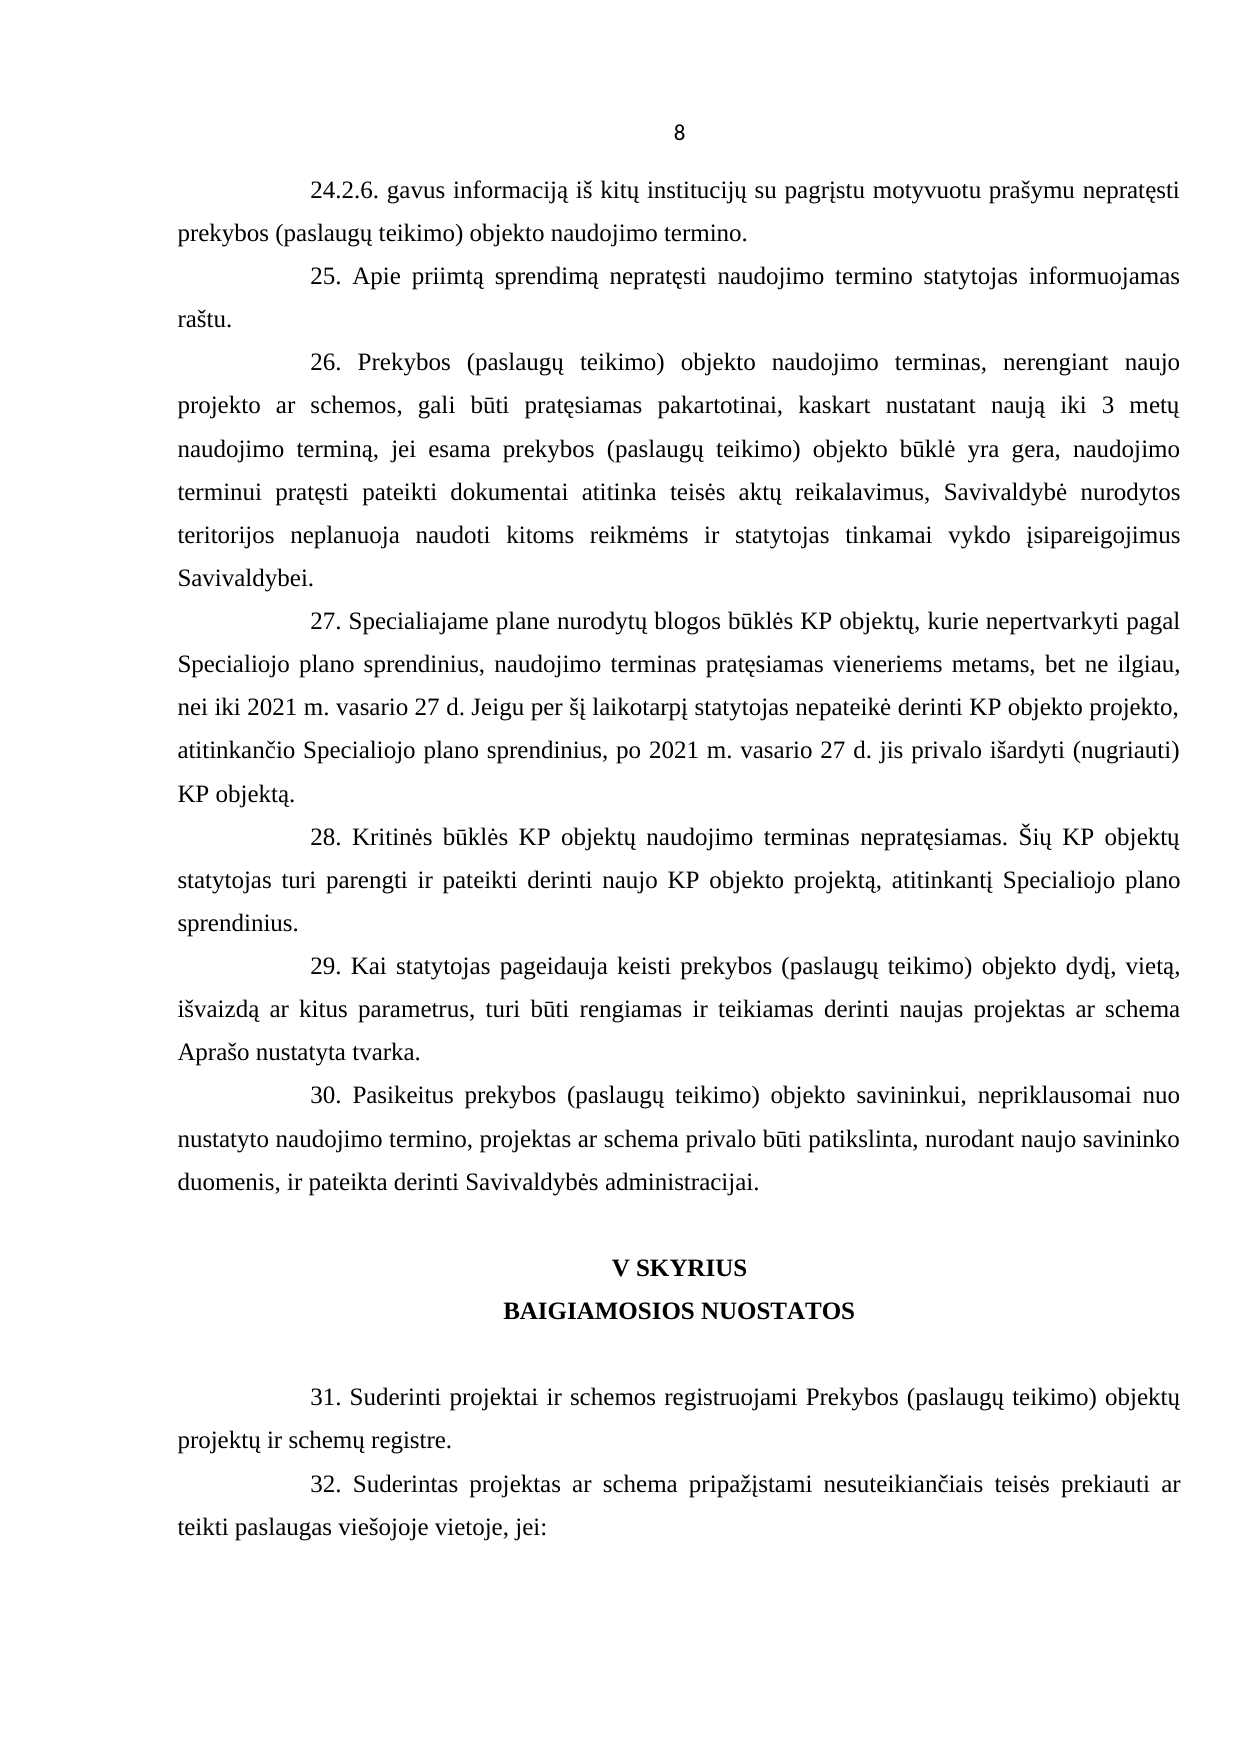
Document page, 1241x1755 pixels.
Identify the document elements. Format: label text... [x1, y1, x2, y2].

text 29. Kai statytojas pageidauja keisti prekybos (paslaugų teikimo) objekto dydį, vietą, išvaizdą ar kitus parametrus, turi būti rengiamas ir teikiamas derinti naujas projektas ar schema Aprašo nustatyta tvarka. [177, 951, 1181, 1066]
text V SKYRIUS [177, 1253, 1181, 1282]
text 27. Specialiajame plane nurodytų blogos būklės KP objektų, kurie nepertvarkyti pagal Specialiojo plano sprendinius, naudojimo terminas pratęsiamas vieneriems metams, bet ne ilgiau, nei iki 2021 m. vasario 27 d. Jeigu per šį laikotarpį statytojas nepateikė derinti KP objekto projekto, atitinkančio Specialiojo plano sprendinius, po 2021 m. vasario 27 d. jis privalo išardyti (nugriauti) KP objektą. [177, 606, 1181, 807]
text 28. Kritinės būklės KP objektų naudojimo terminas nepratęsiamas. Šių KP objektų statytojas turi parengti ir pateikti derinti naujo KP objekto projektą, atitinkantį Specialiojo plano sprendinius. [177, 822, 1181, 937]
text 26. Prekybos (paslaugų teikimo) objekto naudojimo terminas, nerengiant naujo projekto ar schemos, gali būti pratęsiamas pakartotinai, kaskart nustatant naują iki 3 metų naudojimo terminą, jei esama prekybos (paslaugų teikimo) objekto būklė yra gera, naudojimo terminui pratęsti pateikti dokumentai atitinka teisės aktų reikalavimus, Savivaldybė nurodytos teritorijos neplanuoja naudoti kitoms reikmėms ir statytojas tinkamai vykdo įsipareigojimus Savivaldybei. [177, 347, 1181, 592]
text 31. Suderinti projektai ir schemos registruojami Prekybos (paslaugų teikimo) objektų projektų ir schemų registre. [177, 1382, 1181, 1454]
text 25. Apie priimtą sprendimą nepratęsti naudojimo termino statytojas informuojamas raštu. [177, 261, 1181, 333]
text 32. Suderintas projektas ar schema pripažįstami nesuteikiančiais teisės prekiauti ar teikti paslaugas viešojoje vietoje, jei: [177, 1469, 1181, 1541]
text 30. Pasikeitus prekybos (paslaugų teikimo) objekto savininkui, nepriklausomai nuo nustatyto naudojimo termino, projektas ar schema privalo būti patikslinta, nurodant naujo savininko duomenis, ir pateikta derinti Savivaldybės administracijai. [177, 1081, 1181, 1196]
text BAIGIAMOSIOS NUOSTATOS [177, 1296, 1181, 1325]
text 24.2.6. gavus informaciją iš kitų institucijų su pagrįstu motyvuotu prašymu nepratęsti prekybos (paslaugų teikimo) objekto naudojimo termino. [177, 175, 1181, 247]
